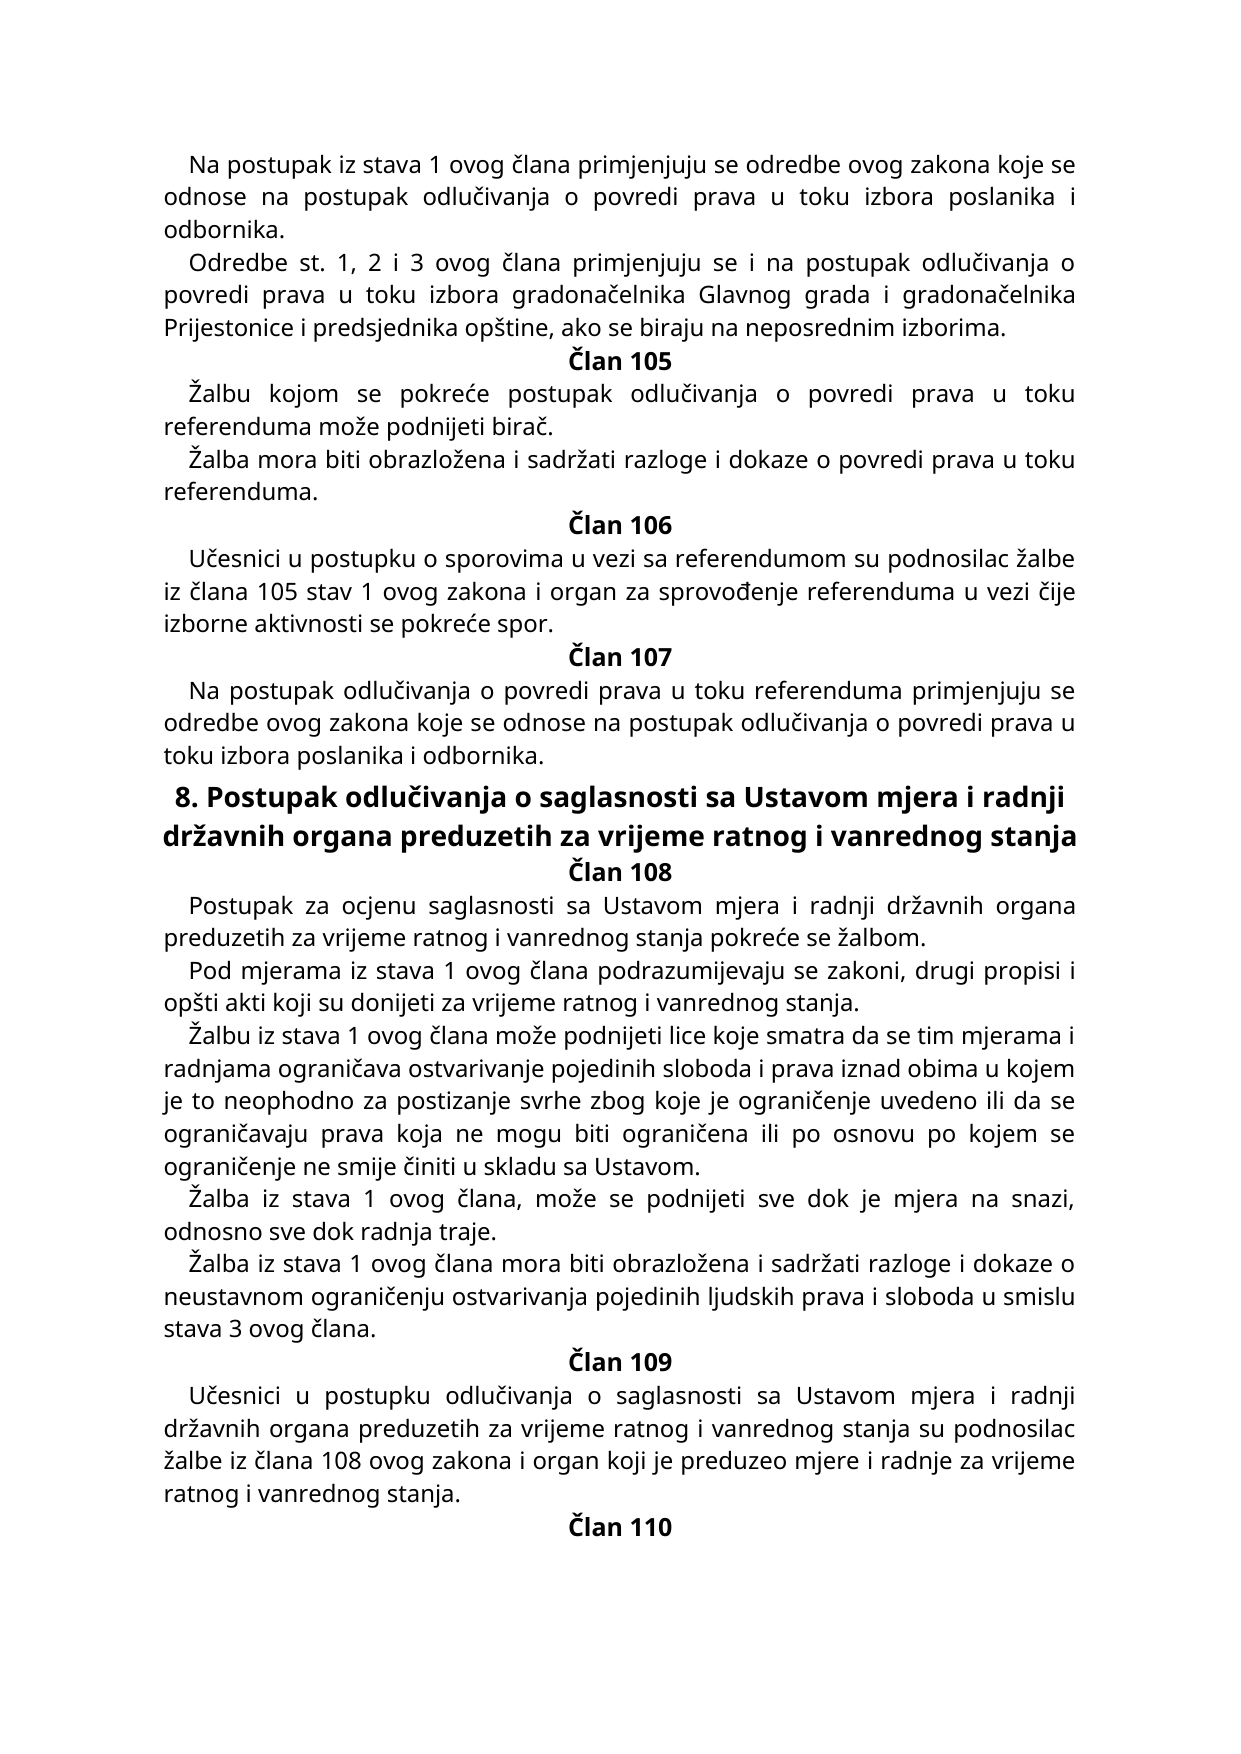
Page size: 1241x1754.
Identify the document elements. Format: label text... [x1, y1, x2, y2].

text Žalba iz stava 1 ovog člana mora biti obrazložena i sadržati razloge i dokaze o neustavnom ograničenju ostvarivanja pojedinih ljudskih prava i sloboda u smislu stava 3 ovog člana. [163, 1247, 1077, 1345]
text Žalba iz stava 1 ovog člana, može se podnijeti sve dok je mjera na snazi, odnosno sve dok radnja traje. [163, 1182, 1077, 1247]
text Učesnici u postupku o sporovima u vezi sa referendumom su podnosilac žalbe iz člana 105 stav 1 ovog zakona i organ za sprovođenje referenduma u vezi čije izborne aktivnosti se pokreće spor. [163, 542, 1077, 639]
text Postupak za ocjenu saglasnosti sa Ustavom mjera i radnji državnih organa preduzetih za vrijeme ratnog i vanrednog stanja pokreće se žalbom. [163, 888, 1077, 954]
text Član 105 [148, 343, 1093, 377]
text Pod mjerama iz stava 1 ovog člana podrazumijevaju se zakoni, drugi propisi i opšti akti koji su donijeti za vrijeme ratnog i vanrednog stanja. [163, 954, 1077, 1019]
text Na postupak odlučivanja o povredi prava u toku referenduma primjenjuju se odredbe ovog zakona koje se odnose na postupak odlučivanja o povredi prava u toku izbora poslanika i odbornika. [163, 674, 1077, 771]
text Na postupak iz stava 1 ovog člana primjenjuju se odredbe ovog zakona koje se odnose na postupak odlučivanja o povredi prava u toku izbora poslanika i odbornika. [163, 148, 1077, 245]
text 8. Postupak odlučivanja o saglasnosti sa Ustavom mjera i radnji državnih organa preduzetih za vrijeme ratnog i vanrednog stanja [148, 778, 1093, 854]
text Član 110 [148, 1509, 1093, 1543]
text Član 106 [148, 508, 1093, 542]
text Odredbe st. 1, 2 i 3 ovog člana primjenjuju se i na postupak odlučivanja o povredi prava u toku izbora gradonačelnika Glavnog grada i gradonačelnika Prijestonice i predsjednika opštine, ako se biraju na neposrednim izborima. [163, 245, 1077, 343]
text Učesnici u postupku odlučivanja o saglasnosti sa Ustavom mjera i radnji državnih organa preduzetih za vrijeme ratnog i vanrednog stanja su podnosilac žalbe iz člana 108 ovog zakona i organ koji je preduzeo mjere i radnje za vrijeme ratnog i vanrednog stanja. [163, 1379, 1077, 1509]
text Žalbu kojom se pokreće postupak odlučivanja o povredi prava u toku referenduma može podnijeti birač. [163, 377, 1077, 442]
text Član 107 [148, 639, 1093, 674]
text Član 108 [148, 854, 1093, 888]
text Član 109 [148, 1345, 1093, 1379]
text Žalbu iz stava 1 ovog člana može podnijeti lice koje smatra da se tim mjerama i radnjama ograničava ostvarivanje pojedinih sloboda i prava iznad obima u kojem je to neophodno za postizanje svrhe zbog koje je ograničenje uvedeno ili da se ograničavaju prava koja ne mogu biti ograničena ili po osnovu po kojem se ograničenje ne smije činiti u skladu sa Ustavom. [163, 1019, 1077, 1182]
text Žalba mora biti obrazložena i sadržati razloge i dokaze o povredi prava u toku referenduma. [163, 442, 1077, 508]
